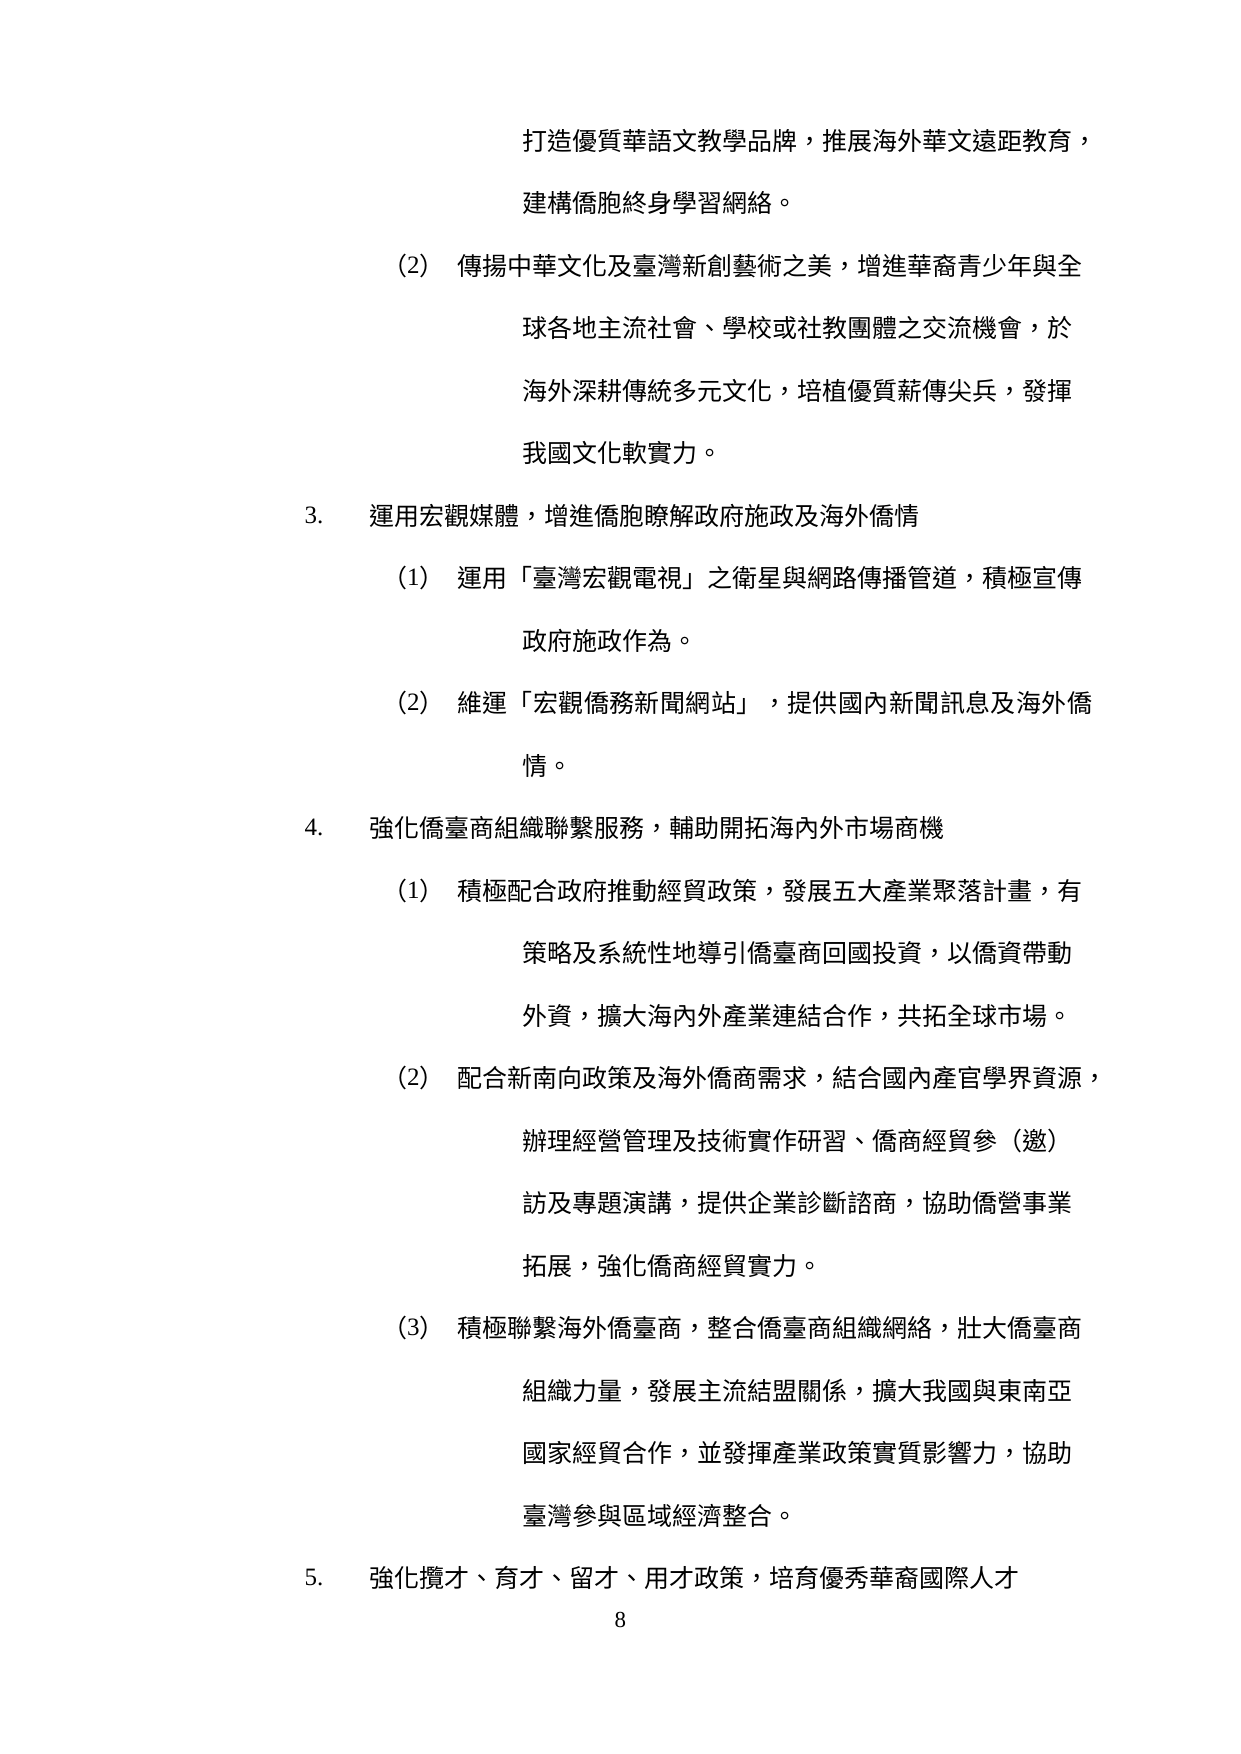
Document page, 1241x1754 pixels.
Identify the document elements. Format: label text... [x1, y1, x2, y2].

list 運用「臺灣宏觀電視」之衛星與網路傳播管道，積極宣傳政府施政作為。 [382, 535, 1092, 660]
list 強化攬才、育才、留才、用才政策，培育優秀華裔國際人才 [304, 1535, 1092, 1597]
list 健全僑民教育體制，充實僑校師資量能，因地制宜建立僑教協輔方案，開發二語教材並運用數位科技優勢，打造優質華語文教學品牌，推展海外華文遠距教育，建構僑胞終身學習網絡。 [382, 97, 1092, 222]
list 維運「宏觀僑務新聞網站」，提供國內新聞訊息及海外僑情。 [382, 660, 1092, 785]
list 配合新南向政策及海外僑商需求，結合國內產官學界資源，辦理經營管理及技術實作研習、僑商經貿參（邀）訪及專題演講，提供企業診斷諮商，協助僑營事業拓展，強化僑商經貿實力。 [382, 1035, 1092, 1285]
list 運用宏觀媒體，增進僑胞瞭解政府施政及海外僑情 [304, 472, 1092, 535]
list 積極配合政府推動經貿政策，發展五大產業聚落計畫，有策略及系統性地導引僑臺商回國投資，以僑資帶動外資，擴大海內外產業連結合作，共拓全球市場。 [382, 847, 1092, 1035]
list 強化僑臺商組織聯繫服務，輔助開拓海內外市場商機 [304, 785, 1092, 847]
list 積極聯繫海外僑臺商，整合僑臺商組織網絡，壯大僑臺商組織力量，發展主流結盟關係，擴大我國與東南亞國家經貿合作，並發揮產業政策實質影響力，協助臺灣參與區域經濟整合。 [382, 1285, 1092, 1535]
list 傳揚中華文化及臺灣新創藝術之美，增進華裔青少年與全球各地主流社會、學校或社教團體之交流機會，於海外深耕傳統多元文化，培植優質薪傳尖兵，發揮我國文化軟實力。 [382, 222, 1092, 472]
